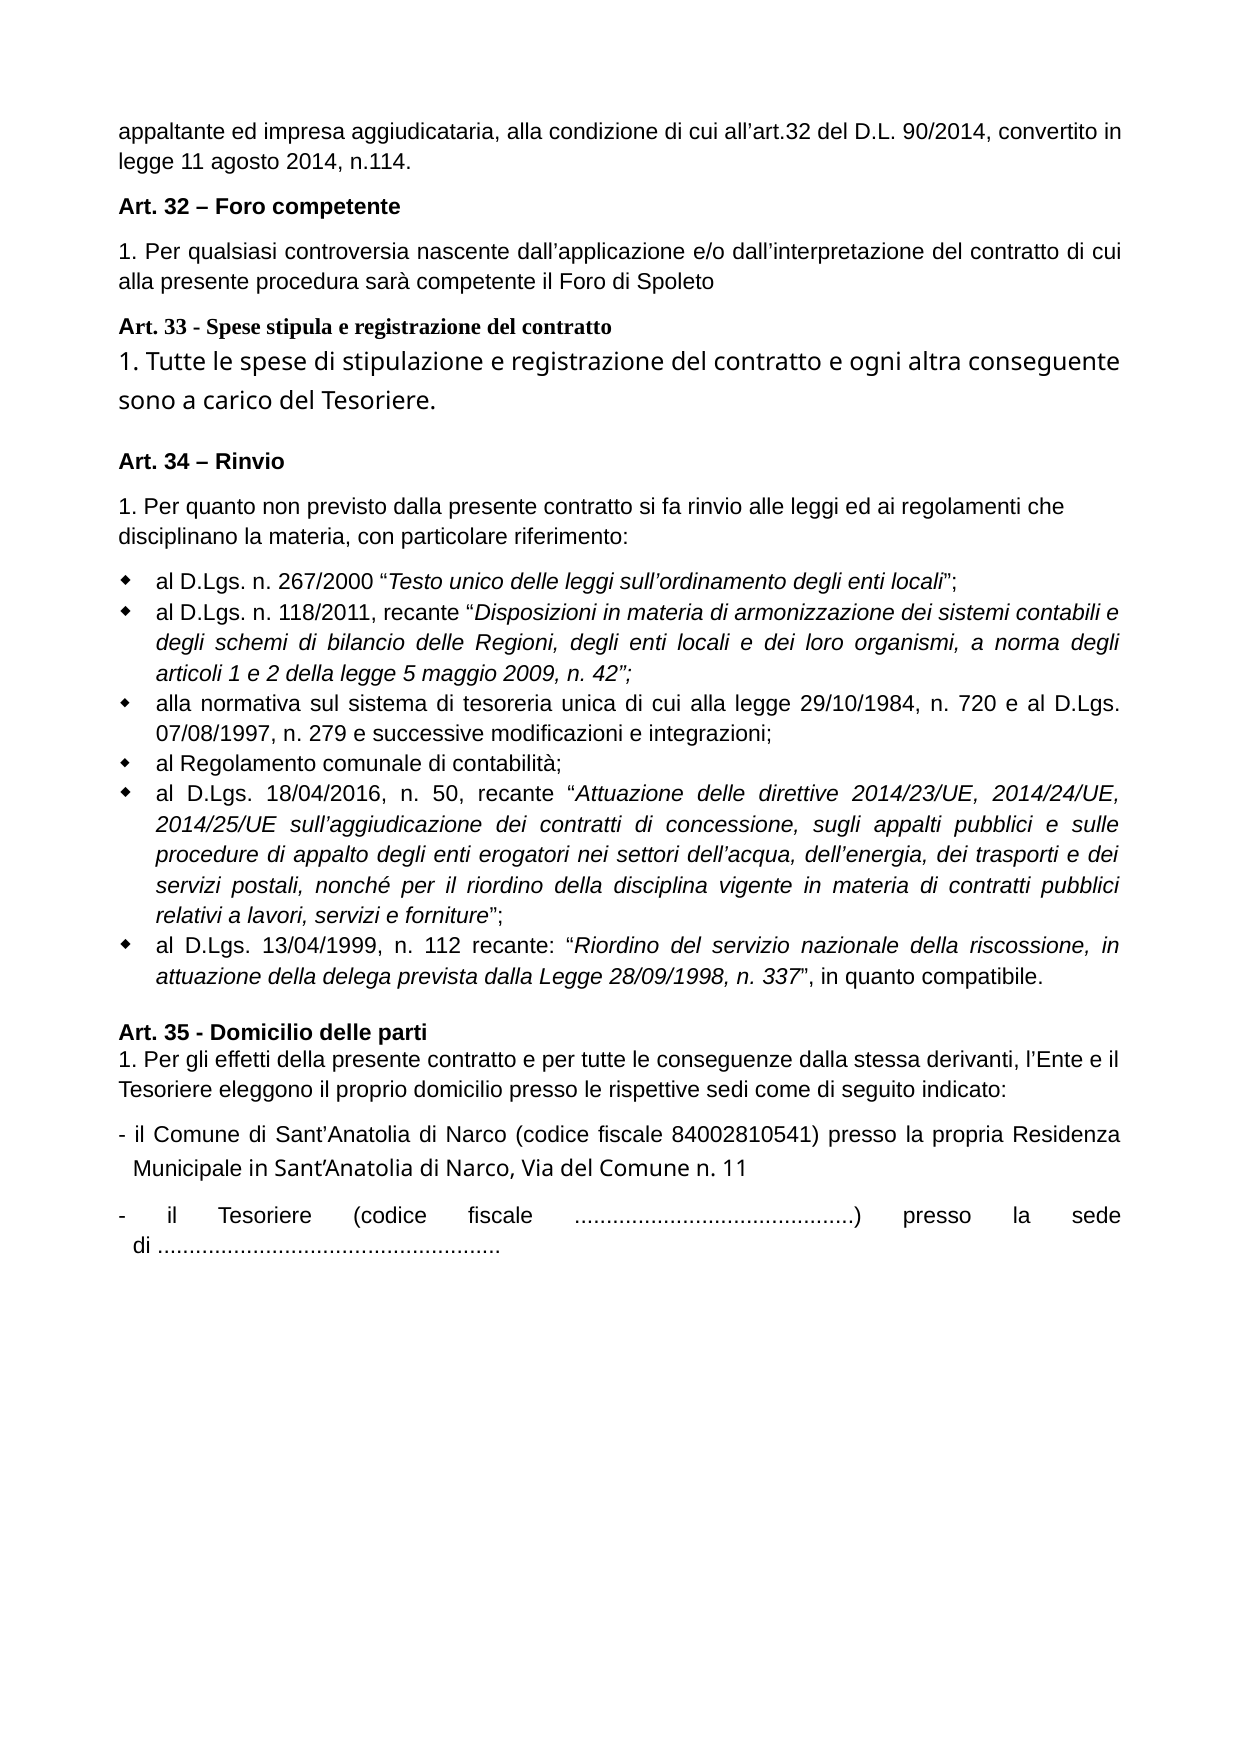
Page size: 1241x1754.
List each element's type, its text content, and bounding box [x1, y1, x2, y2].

text 1. Per quanto non previsto dalla presente contratto si fa rinvio alle leggi ed ai regolamenti che disciplinano la materia, con particolare riferimento: [118, 493, 1122, 549]
list al D.Lgs. n. 267/2000 “Testo unico delle leggi sull’ordinamento degli enti locali”; [118, 568, 1122, 595]
text 1. Per qualsiasi controversia nascente dall’applicazione e/o dall’interpretazione del contratto di cui alla presente procedura sarà competente il Foro di Spoleto [118, 238, 1122, 294]
text - il Tesoriere (codice fiscale ............................................) presso la sede di ...................................................... [118, 1202, 1122, 1259]
list al Regolamento comunale di contabilità; [118, 750, 1122, 777]
list al D.Lgs. n. 118/2011, recante “Disposizioni in materia di armonizzazione dei sistemi contabili e degli schemi di bilancio delle Regioni, degli enti locali e dei loro organismi, a norma degli articoli 1 e 2 della legge 5 maggio 2009, n. 42”; [118, 599, 1122, 686]
text Art. 34 – Rinvio [118, 448, 1122, 474]
list al D.Lgs. 13/04/1999, n. 112 recante: “Riordino del servizio nazionale della riscossione, in attuazione della delega prevista dalla Legge 28/09/1998, n. 337”, in quanto compatibile. [118, 932, 1122, 989]
text Art. 33 - Spese stipula e registrazione del contratto [118, 313, 1122, 339]
text 1. Tutte le spese di stipulazione e registrazione del contratto e ogni altra conseguente sono a carico del Tesoriere. [118, 343, 1122, 417]
subtitle Art. 35 - Domicilio delle parti [118, 1019, 1122, 1046]
text - il Comune di Sant’Anatolia di Narco (codice fiscale 84002810541) presso la propria Residenza Municipale in Sant’Anatolia di Narco, Via del Comune n. 11 [118, 1121, 1122, 1183]
list al D.Lgs. 18/04/2016, n. 50, recante “Attuazione delle direttive 2014/23/UE, 2014/24/UE, 2014/25/UE sull’aggiudicazione dei contratti di concessione, sugli appalti pubblici e sulle procedure di appalto degli enti erogatori nei settori dell’acqua, dell’energia, dei trasporti e dei servizi postali, nonché per il riordino della disciplina vigente in materia di contratti pubblici relativi a lavori, servizi e forniture”; [118, 780, 1122, 928]
text Art. 32 – Foro competente [118, 193, 1122, 219]
text 1. Per gli effetti della presente contratto e per tutte le conseguenze dalla stessa derivanti, l’Ente e il Tesoriere eleggono il proprio domicilio presso le rispettive sedi come di seguito indicato: [118, 1046, 1122, 1102]
list alla normativa sul sistema di tesoreria unica di cui alla legge 29/10/1984, n. 720 e al D.Lgs. 07/08/1997, n. 279 e successive modificazioni e integrazioni; [118, 690, 1122, 746]
text appaltante ed impresa aggiudicataria, alla condizione di cui all’art.32 del D.L. 90/2014, convertito in legge 11 agosto 2014, n.114. [118, 118, 1122, 175]
